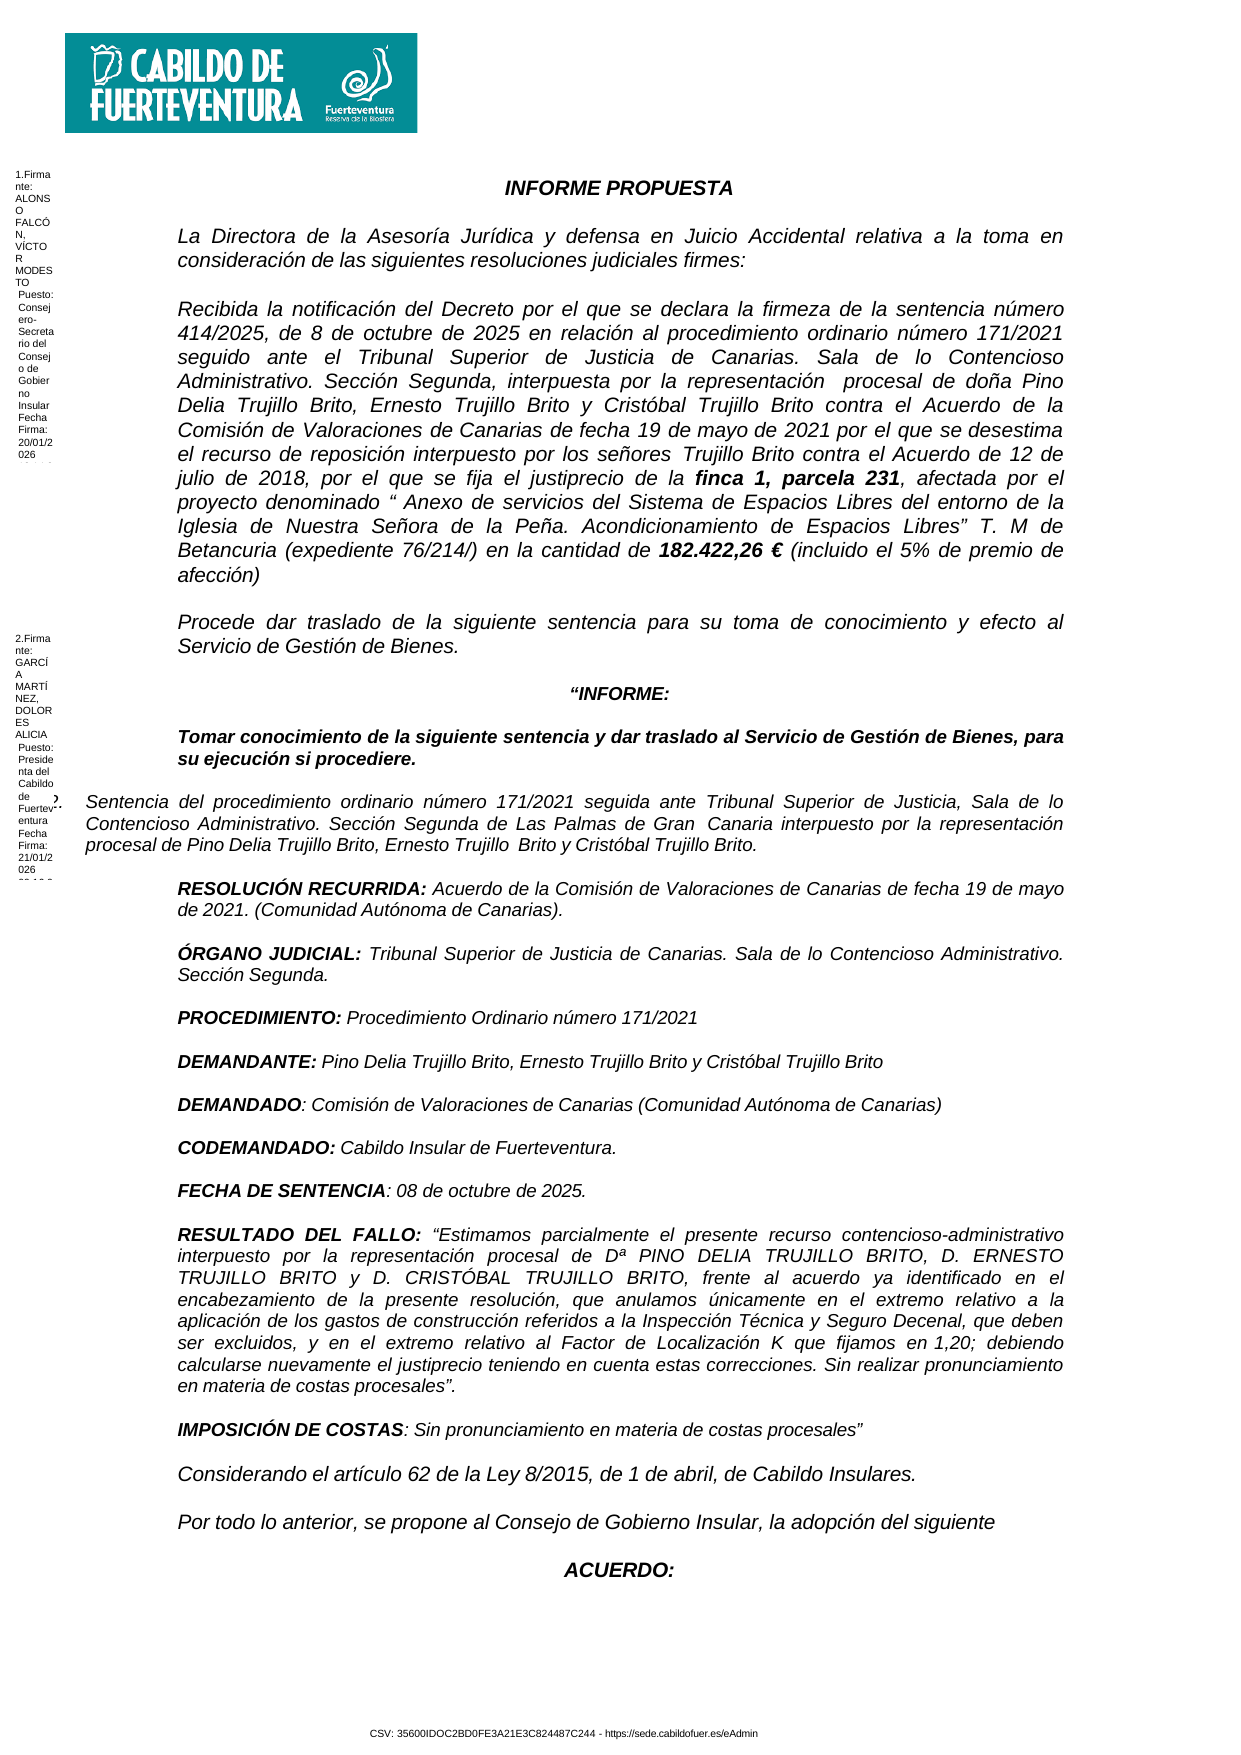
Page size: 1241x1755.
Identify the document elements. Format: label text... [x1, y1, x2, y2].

subtitle INFORME PROPUESTA [13, 631, 54, 879]
subtitle INFORME PROPUESTA [375, 176, 866, 200]
text Puesto: Consejero-Secretario del Consejo de Gobierno Insular Fecha Firma: 20/01/2026 13:14:25 [18, 289, 54, 463]
text RESULTADO DEL FALLO: “Estimamos parcialmente el presente recurso contencioso-administrativo interpuesto por la representación procesal de Dª PINO DELIA TRUJILLO BRITO, D. ERNESTO TRUJILLO BRITO y D. CRISTÓBAL TRUJILLO BRITO, frente al acuerdo ya identificado en el encabezamiento de la presente resolución, que anulamos únicamente en el extremo relativo a la aplicación de los gastos de construcción referidos a la Inspección Técnica y Seguro Decenal, que deben ser excluidos, y en el extremo relativo al Factor de Localización K que fijamos en 1,20; debiendo calcularse nuevamente el justiprecio teniendo en cuenta estas correcciones. Sin realizar pronunciamiento en materia de costas procesales”. [177, 1223, 1064, 1397]
text La Directora de la Asesoría Jurídica y defensa en Juicio Accidental relativa a la toma en consideración de las siguientes resoluciones judiciales firmes: [177, 224, 1064, 272]
text Recibida la notificación del Decreto por el que se declara la firmeza de la sentencia número 414/2025, de 8 de octubre de 2025 en relación al procedimiento ordinario número 171/2021 seguido ante el Tribunal Superior de Justicia de Canarias. Sala de lo Contencioso Administrativo. Sección Segunda, interpuesta por la representación procesal de doña Pino Delia Trujillo Brito, Ernesto Trujillo Brito y Cristóbal Trujillo Brito contra el Acuerdo de la Comisión de Valoraciones de Canarias de fecha 19 de mayo de 2021 por el que se desestima el recurso de reposición interpuesto por los señores Trujillo Brito contra el Acuerdo de 12 de julio de 2018, por el que se fija el justiprecio de la finca 1, parcela 231, afectada por el proyecto denominado “ Anexo de servicios del Sistema de Espacios Libres del entorno de la Iglesia de Nuestra Señora de la Peña. Acondicionamiento de Espacios Libres” T. M de Betancuria (expediente 76/214/) en la cantidad de 182.422,26 € (incluido el 5% de premio de afección) [177, 297, 1064, 586]
subtitle ACUERDO: [375, 1558, 866, 1582]
text DEMANDANTE: Pino Delia Trujillo Brito, Ernesto Trujillo Brito y Cristóbal Trujillo Brito DEMANDADO: Comisión de Valoraciones de Canarias (Comunidad Autónoma de Canarias) CODEMANDADO: Cabildo Insular de Fuerteventura. [177, 1050, 1010, 1158]
subtitle INFORME PROPUESTA [13, 167, 54, 463]
text “INFORME: [375, 683, 866, 704]
text 2.Firmante: GARCÍA MARTÍNEZ, DOLORES ALICIA [15, 633, 54, 741]
text PROCEDIMIENTO: Procedimiento Ordinario número 171/2021 [177, 1007, 1155, 1029]
text Considerando el artículo 62 de la Ley 8/2015, de 1 de abril, de Cabildo Insulares. [177, 1462, 1155, 1486]
text IMPOSICIÓN DE COSTAS: Sin pronunciamiento en materia de costas procesales” [177, 1418, 1155, 1440]
text FECHA DE SENTENCIA: 08 de octubre de 2025. [177, 1180, 1155, 1202]
list Sentencia del procedimiento ordinario número 171/2021 seguida ante Tribunal Superior de Justicia, Sala de lo Contencioso Administrativo. Sección Segunda de Las Palmas de Gran Canaria interpuesto por la representación procesal de Pino Delia Trujillo Brito, Ernesto Trujillo Brito y Cristóbal Trujillo Brito. [54, 791, 1064, 856]
text 1.Firmante: ALONSO FALCÓN, VÍCTOR MODESTO [15, 169, 54, 288]
text Procede dar traslado de la siguiente sentencia para su toma de conocimiento y efecto al Servicio de Gestión de Bienes. [177, 610, 1064, 658]
text Puesto: Presidenta del Cabildo de Fuerteventura Fecha Firma: 21/01/2026 09:16:09 [18, 741, 54, 879]
text Tomar conocimiento de la siguiente sentencia y dar traslado al Servicio de Gestión de Bienes, para su ejecución si procediere. [177, 726, 1064, 769]
text RESOLUCIÓN RECURRIDA: Acuerdo de la Comisión de Valoraciones de Canarias de fecha 19 de mayo de 2021. (Comunidad Autónoma de Canarias). [177, 877, 1064, 921]
text Por todo lo anterior, se propone al Consejo de Gobierno Insular, la adopción del siguiente [177, 1509, 1155, 1534]
text ÓRGANO JUDICIAL: Tribunal Superior de Justicia de Canarias. Sala de lo Contencioso Administrativo. Sección Segunda. [177, 942, 1064, 986]
